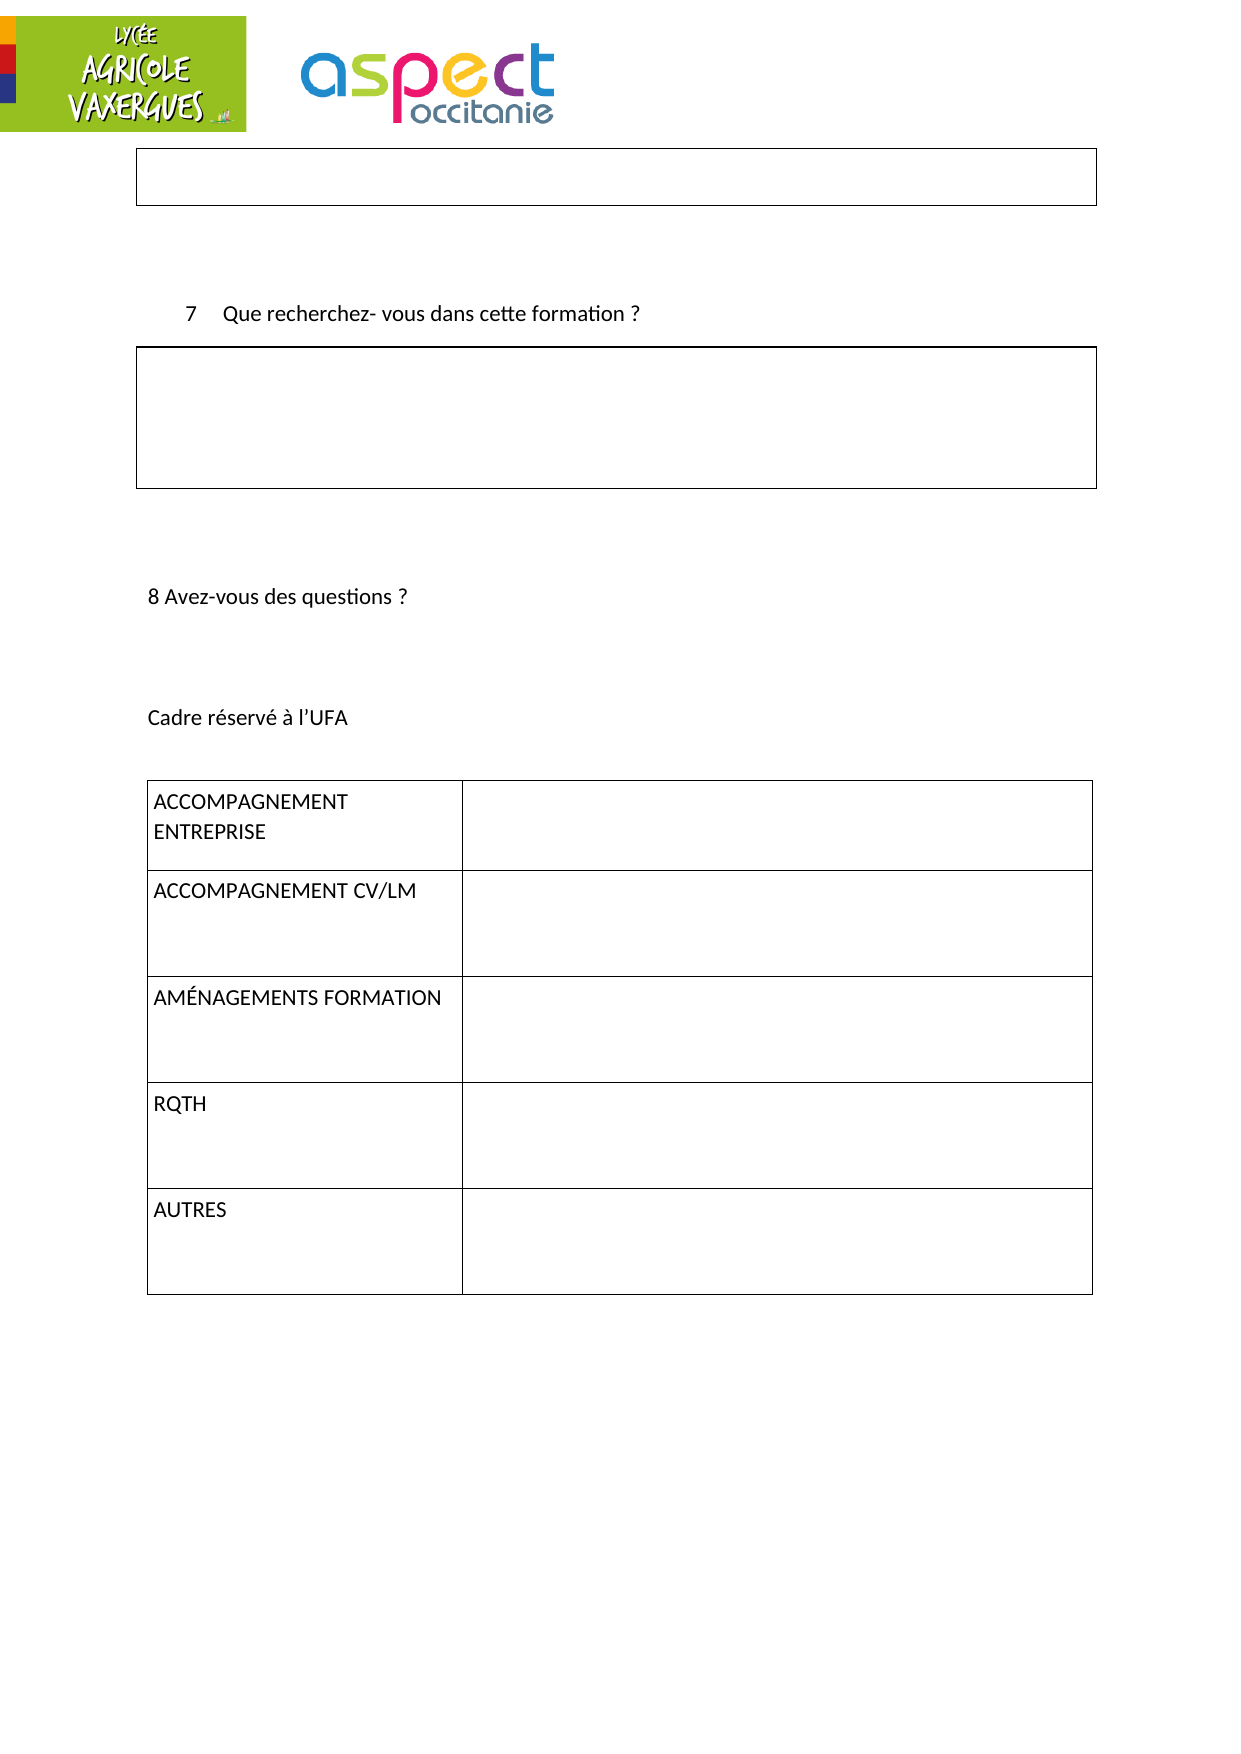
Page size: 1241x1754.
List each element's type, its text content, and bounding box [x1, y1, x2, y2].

list Que recherchez- vous dans cette formation ? [185, 299, 1093, 327]
table_cell [463, 871, 1092, 976]
table_cell AMÉNAGEMENTS FORMATION [148, 977, 462, 1082]
table_cell RQTH [148, 1083, 462, 1188]
table_header [463, 781, 1092, 870]
table_cell [463, 977, 1092, 1082]
table_header [137, 149, 1096, 205]
table_cell ACCOMPAGNEMENT CV/LM [148, 871, 462, 976]
table_cell [463, 1189, 1092, 1294]
table_cell AUTRES [148, 1189, 462, 1294]
list 8 Avez-vous des questions ? [148, 582, 1093, 610]
picture [0, 16, 247, 132]
table_header [137, 348, 1096, 487]
list Cadre réservé à l’UFA [148, 703, 1093, 731]
table_header ACCOMPAGNEMENT ENTREPRISE [148, 781, 462, 870]
table_cell [463, 1083, 1092, 1188]
